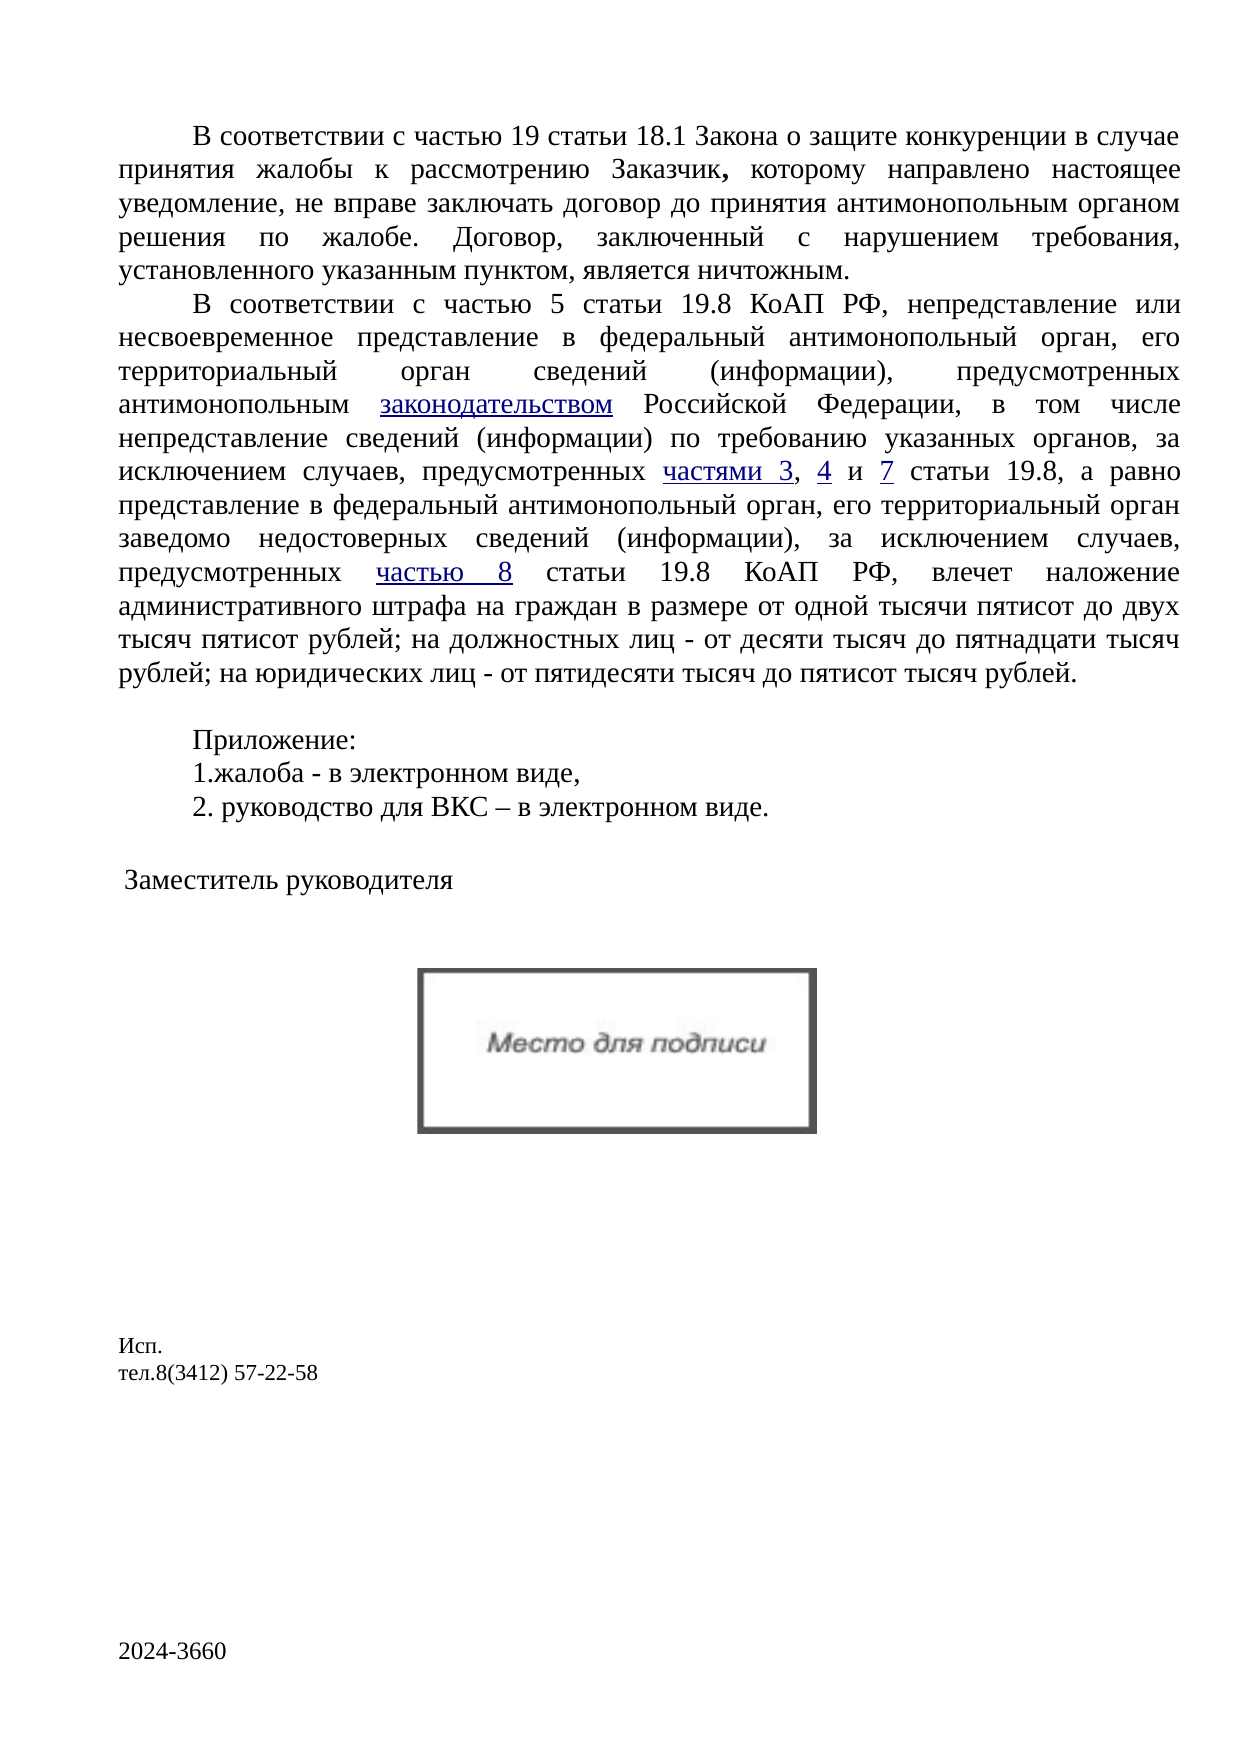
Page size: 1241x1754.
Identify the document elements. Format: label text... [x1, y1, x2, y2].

text 1.жалоба - в электронном виде, [118, 755, 1181, 789]
table_cell [118, 901, 352, 1173]
table_cell [353, 901, 832, 1173]
text В соответствии с частью 5 статьи 19.8 КоАП РФ, непредставление или несвоевременное представление в федеральный антимонопольный орган, его территориальный орган сведений (информации), предусмотренных антимонопольным законодательством Российской Федерации, в том числе непредставление сведений (информации) по требованию указанных органов, за исключением случаев, предусмотренных частями 3, 4 и 7 статьи 19.8, а равно представление в федеральный антимонопольный орган, его территориальный орган заведомо недостоверных сведений (информации), за исключением случаев, предусмотренных частью 8 статьи 19.8 КоАП РФ, влечет наложение административного штрафа на граждан в размере от одной тысячи пятисот до двух тысяч пятисот рублей; на должностных лиц - от десяти тысяч до пятнадцати тысяч рублей; на юридических лиц - от пятидесяти тысяч до пятисот тысяч рублей. [118, 286, 1181, 688]
text тел.8(3412) 57-22-58 [118, 1359, 1181, 1385]
table_cell [118, 1173, 352, 1218]
table_cell [353, 1173, 832, 1218]
text Исп. [118, 1333, 1181, 1359]
text 2. руководство для ВКС – в электронном виде. [118, 789, 1181, 822]
table_cell [832, 901, 1182, 1173]
table_cell [832, 1173, 1182, 1218]
text В соответствии с частью 19 статьи 18.1 Закона о защите конкуренции в случае принятия жалобы к рассмотрению Заказчик, которому направлено настоящее уведомление, не вправе заключать договор до принятия антимонопольным органом решения по жалобе. Договор, заключенный с нарушением требования, установленного указанным пунктом, является ничтожным. [118, 118, 1181, 286]
picture [417, 968, 817, 1134]
table_header Заместитель руководителя [118, 856, 832, 901]
table_header [832, 856, 1182, 901]
text Приложение: [118, 722, 1181, 755]
